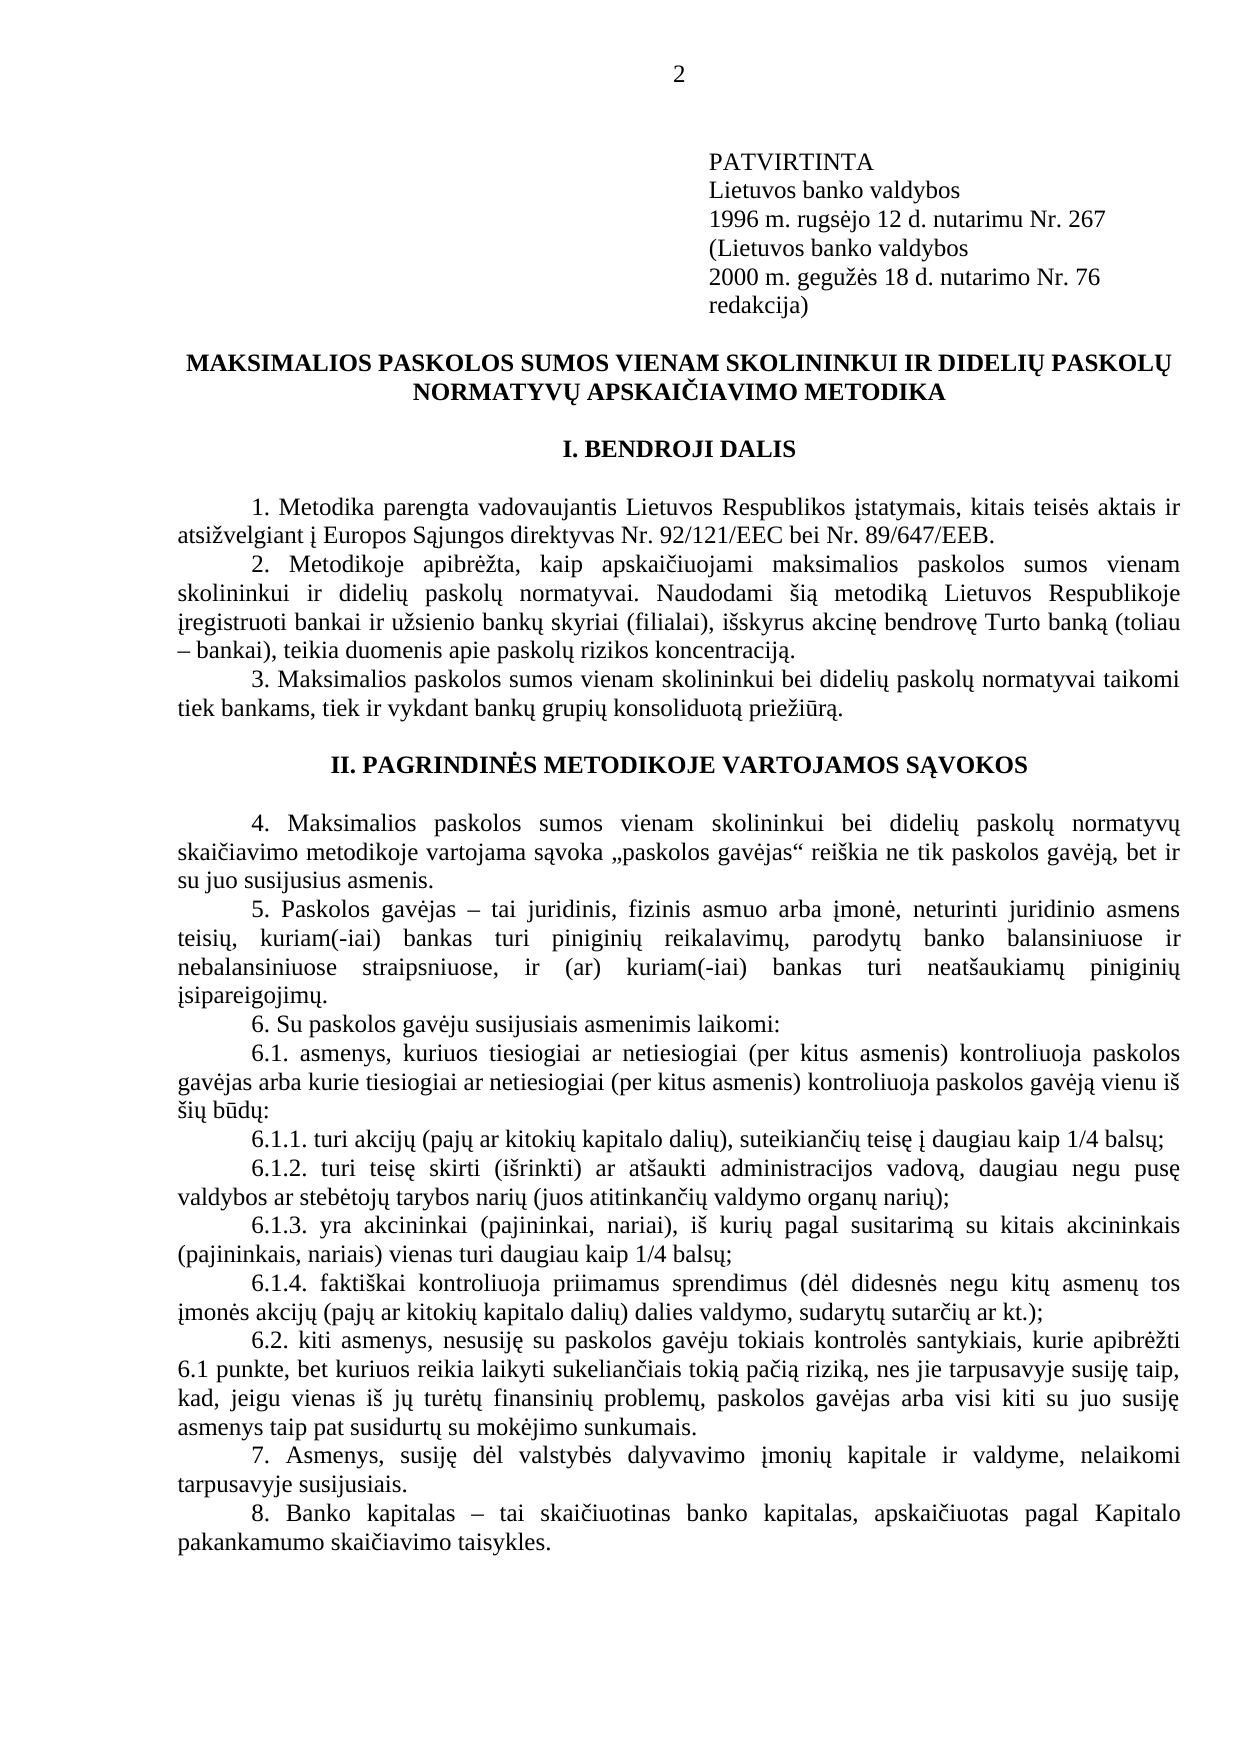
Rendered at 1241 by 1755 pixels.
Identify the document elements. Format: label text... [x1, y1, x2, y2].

text 4. Maksimalios paskolos sumos vienam skolininkui bei didelių paskolų normatyvų skaičiavimo metodikoje vartojama sąvoka „paskolos gavėjas“ reiškia ne tik paskolos gavėją, bet ir su juo susijusius asmenis. [177, 808, 1181, 894]
text 6.1.4. faktiškai kontroliuoja priimamus sprendimus (dėl didesnės negu kitų asmenų tos įmonės akcijų (pajų ar kitokių kapitalo dalių) dalies valdymo, sudarytų sutarčių ar kt.); [177, 1268, 1181, 1326]
text 6. Su paskolos gavėju susijusiais asmenimis laikomi: [177, 1009, 1181, 1038]
text MAKSIMALIOS PASKOLOS SUMOS VIENAM SKOLININKUI IR DIDELIŲ PASKOLŲ NORMATYVŲ APSKAIČIAVIMO METODIKA [177, 348, 1181, 406]
text 8. Banko kapitalas – tai skaičiuotinas banko kapitalas, apskaičiuotas pagal Kapitalo pakankamumo skaičiavimo taisykles. [177, 1498, 1181, 1556]
text 1996 m. rugsėjo 12 d. nutarimu Nr. 267 [177, 204, 1181, 233]
text 1. Metodika parengta vadovaujantis Lietuvos Respublikos įstatymais, kitais teisės aktais ir atsižvelgiant į Europos Sąjungos direktyvas Nr. 92/121/EEC bei Nr. 89/647/EEB. [177, 492, 1181, 549]
text Lietuvos banko valdybos [177, 176, 1181, 204]
text 6.2. kiti asmenys, nesusiję su paskolos gavėju tokiais kontrolės santykiais, kurie apibrėžti 6.1 punkte, bet kuriuos reikia laikyti sukeliančiais tokią pačią riziką, nes jie tarpusavyje susiję taip, kad, jeigu vienas iš jų turėtų finansinių problemų, paskolos gavėjas arba visi kiti su juo susiję asmenys taip pat susidurtų su mokėjimo sunkumais. [177, 1326, 1181, 1441]
text 6.1. asmenys, kuriuos tiesiogiai ar netiesiogiai (per kitus asmenis) kontroliuoja paskolos gavėjas arba kurie tiesiogiai ar netiesiogiai (per kitus asmenis) kontroliuoja paskolos gavėją vienu iš šių būdų: [177, 1038, 1181, 1124]
text 2. Metodikoje apibrėžta, kaip apskaičiuojami maksimalios paskolos sumos vienam skolininkui ir didelių paskolų normatyvai. Naudodami šią metodiką Lietuvos Respublikoje įregistruoti bankai ir užsienio bankų skyriai (filialai), išskyrus akcinę bendrovę Turto banką (toliau – bankai), teikia duomenis apie paskolų rizikos koncentraciją. [177, 549, 1181, 664]
text 6.1.1. turi akcijų (pajų ar kitokių kapitalo dalių), suteikiančių teisę į daugiau kaip 1/4 balsų; [177, 1124, 1181, 1153]
text 2000 m. gegužės 18 d. nutarimo Nr. 76 [177, 262, 1181, 291]
text II. Pagrindinės metodikoje vartojamos sąvokos [177, 751, 1181, 779]
text 6.1.2. turi teisę skirti (išrinkti) ar atšaukti administracijos vadovą, daugiau negu pusę valdybos ar stebėtojų tarybos narių (juos atitinkančių valdymo organų narių); [177, 1153, 1181, 1211]
text I. Bendroji dalis [177, 434, 1181, 463]
text redakcija) [177, 291, 1181, 319]
text 7. Asmenys, susiję dėl valstybės dalyvavimo įmonių kapitale ir valdyme, nelaikomi tarpusavyje susijusiais. [177, 1441, 1181, 1498]
text (Lietuvos banko valdybos [177, 233, 1181, 262]
text 5. Paskolos gavėjas – tai juridinis, fizinis asmuo arba įmonė, neturinti juridinio asmens teisių, kuriam(-iai) bankas turi piniginių reikalavimų, parodytų banko balansiniuose ir nebalansiniuose straipsniuose, ir (ar) kuriam(-iai) bankas turi neatšaukiamų piniginių įsipareigojimų. [177, 894, 1181, 1009]
text 3. Maksimalios paskolos sumos vienam skolininkui bei didelių paskolų normatyvai taikomi tiek bankams, tiek ir vykdant bankų grupių konsoliduotą priežiūrą. [177, 664, 1181, 722]
text 6.1.3. yra akcininkai (pajininkai, nariai), iš kurių pagal susitarimą su kitais akcininkais (pajininkais, nariais) vienas turi daugiau kaip 1/4 balsų; [177, 1211, 1181, 1268]
text PATVIRTINTA [177, 147, 1181, 176]
